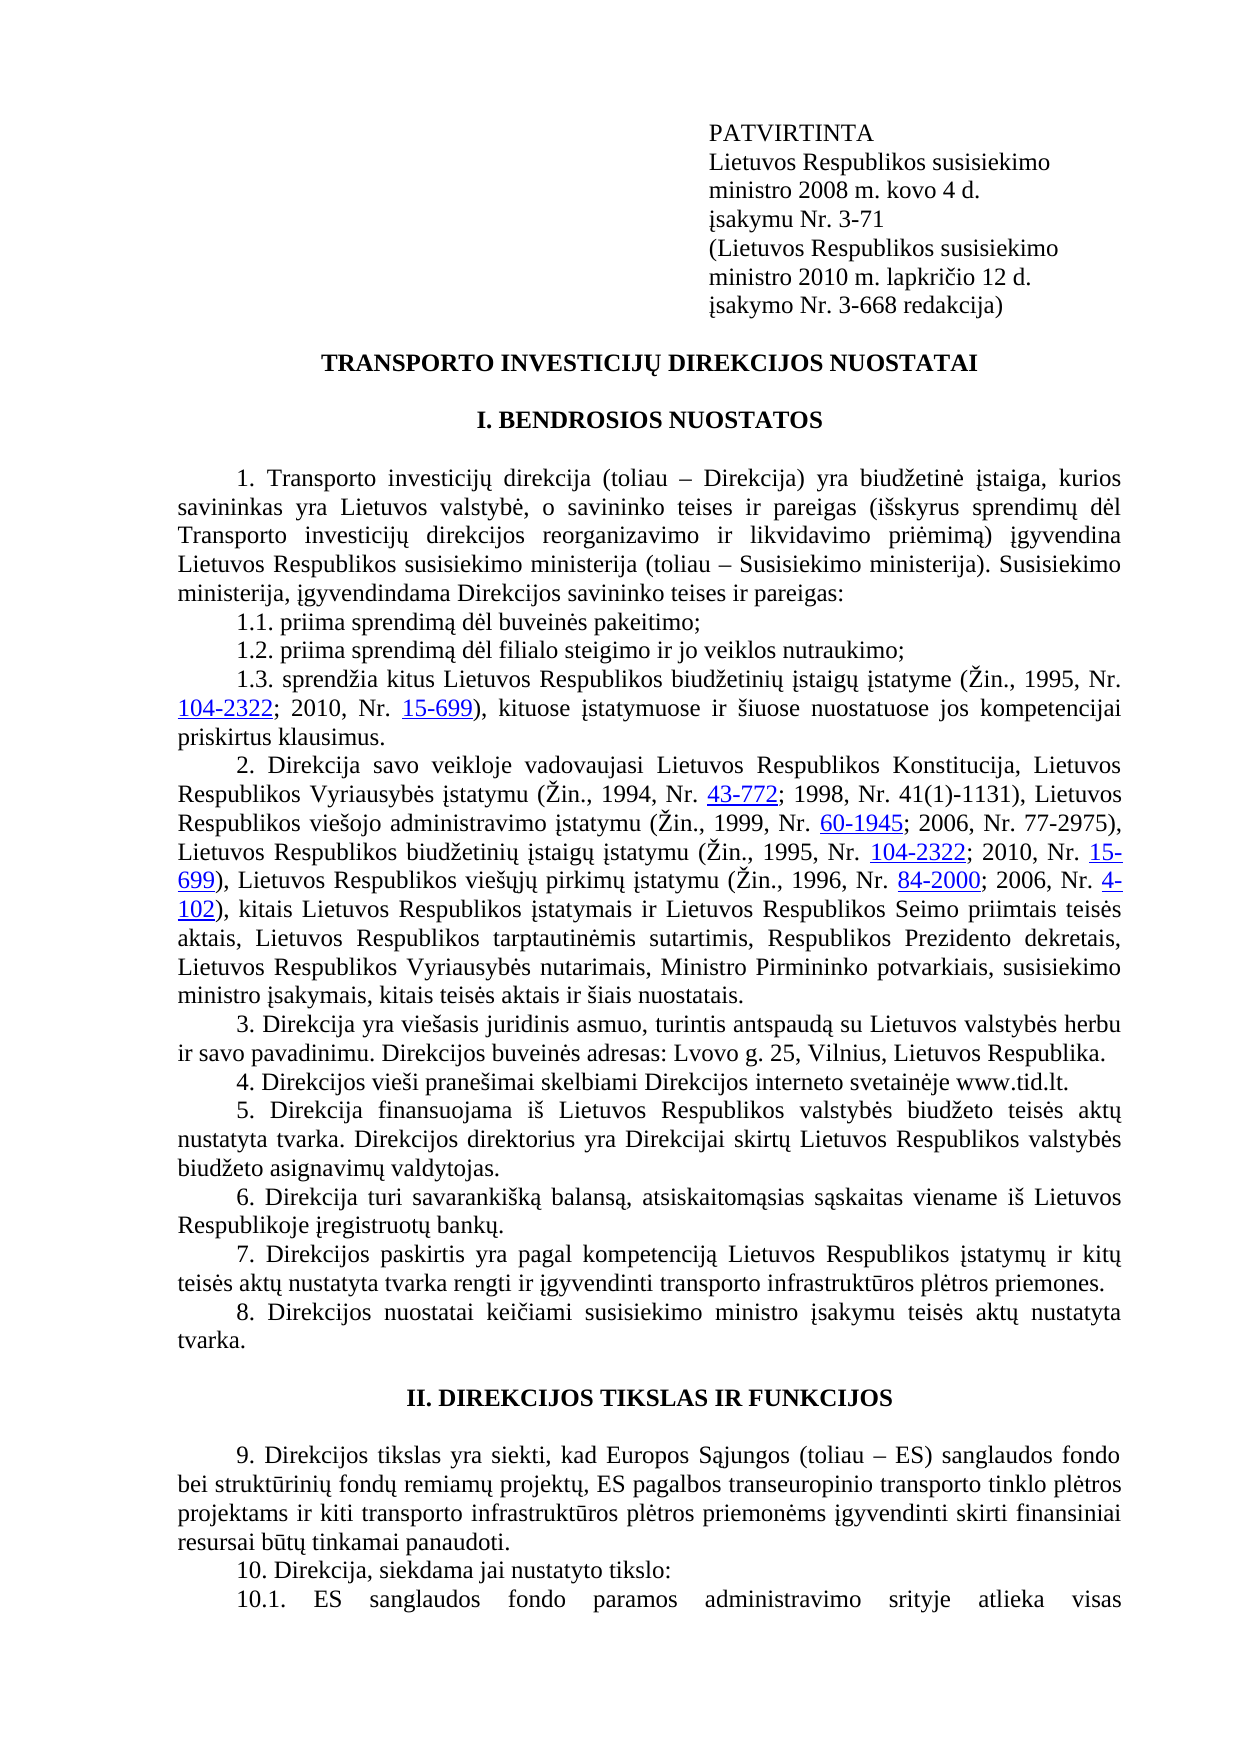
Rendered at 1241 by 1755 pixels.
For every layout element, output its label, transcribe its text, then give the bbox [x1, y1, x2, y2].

text įsakymu Nr. 3-71 [177, 204, 1122, 233]
text TRANSPORTO INVESTICIJŲ DIREKCIJOS NUOSTATAI [177, 348, 1122, 377]
text 1. Transporto investicijų direkcija (toliau – Direkcija) yra biudžetinė įstaiga, kurios savininkas yra Lietuvos valstybė, o savininko teises ir pareigas (išskyrus sprendimų dėl Transporto investicijų direkcijos reorganizavimo ir likvidavimo priėmimą) įgyvendina Lietuvos Respublikos susisiekimo ministerija (toliau – Susisiekimo ministerija). Susisiekimo ministerija, įgyvendindama Direkcijos savininko teises ir pareigas: [177, 463, 1122, 607]
text I. BENDROSIOS NUOSTATOS [177, 406, 1122, 434]
text 5. Direkcija finansuojama iš Lietuvos Respublikos valstybės biudžeto teisės aktų nustatyta tvarka. Direkcijos direktorius yra Direkcijai skirtų Lietuvos Respublikos valstybės biudžeto asignavimų valdytojas. [177, 1096, 1122, 1182]
text 3. Direkcija yra viešasis juridinis asmuo, turintis antspaudą su Lietuvos valstybės herbu ir savo pavadinimu. Direkcijos buveinės adresas: Lvovo g. 25, Vilnius, Lietuvos Respublika. [177, 1009, 1122, 1067]
text ministro 2010 m. lapkričio 12 d. [177, 262, 1122, 291]
text 6. Direkcija turi savarankišką balansą, atsiskaitomąsias sąskaitas viename iš Lietuvos Respublikoje įregistruotų bankų. [177, 1182, 1122, 1239]
text PATVIRTINTA [709, 118, 1122, 147]
text įsakymo Nr. 3-668 redakcija) [177, 291, 1122, 319]
text 10.1. ES sanglaudos fondo paramos administravimo srityje atlieka visas [177, 1584, 1122, 1613]
text 10. Direkcija, siekdama jai nustatyto tikslo: [177, 1556, 1122, 1584]
text 1.2. priima sprendimą dėl filialo steigimo ir jo veiklos nutraukimo; [177, 636, 1122, 664]
text 2. Direkcija savo veikloje vadovaujasi Lietuvos Respublikos Konstitucija, Lietuvos Respublikos Vyriausybės įstatymu (Žin., 1994, Nr. 43-772; 1998, Nr. 41(1)-1131), Lietuvos Respublikos viešojo administravimo įstatymu (Žin., 1999, Nr. 60-1945; 2006, Nr. 77-2975), Lietuvos Respublikos biudžetinių įstaigų įstatymu (Žin., 1995, Nr. 104-2322; 2010, Nr. 15-699), Lietuvos Respublikos viešųjų pirkimų įstatymu (Žin., 1996, Nr. 84-2000; 2006, Nr. 4-102), kitais Lietuvos Respublikos įstatymais ir Lietuvos Respublikos Seimo priimtais teisės aktais, Lietuvos Respublikos tarptautinėmis sutartimis, Respublikos Prezidento dekretais, Lietuvos Respublikos Vyriausybės nutarimais, Ministro Pirmininko potvarkiais, susisiekimo ministro įsakymais, kitais teisės aktais ir šiais nuostatais. [177, 751, 1122, 1009]
text 1.1. priima sprendimą dėl buveinės pakeitimo; [177, 607, 1122, 636]
text II. DIREKCIJOS TIKSLAS IR FUNKCIJOS [177, 1383, 1122, 1412]
text 7. Direkcijos paskirtis yra pagal kompetenciją Lietuvos Respublikos įstatymų ir kitų teisės aktų nustatyta tvarka rengti ir įgyvendinti transporto infrastruktūros plėtros priemones. [177, 1239, 1122, 1297]
text 9. Direkcijos tikslas yra siekti, kad Europos Sąjungos (toliau – ES) sanglaudos fondo bei struktūrinių fondų remiamų projektų, ES pagalbos transeuropinio transporto tinklo plėtros projektams ir kiti transporto infrastruktūros plėtros priemonėms įgyvendinti skirti finansiniai resursai būtų tinkamai panaudoti. [177, 1441, 1122, 1556]
text Lietuvos Respublikos susisiekimo [177, 147, 1122, 176]
text (Lietuvos Respublikos susisiekimo [177, 233, 1122, 262]
text 1.3. sprendžia kitus Lietuvos Respublikos biudžetinių įstaigų įstatyme (Žin., 1995, Nr. 104-2322; 2010, Nr. 15-699), kituose įstatymuose ir šiuose nuostatuose jos kompetencijai priskirtus klausimus. [177, 664, 1122, 751]
text 4. Direkcijos vieši pranešimai skelbiami Direkcijos interneto svetainėje www.tid.lt. [177, 1067, 1122, 1096]
text ministro 2008 m. kovo 4 d. [177, 176, 1122, 204]
text 8. Direkcijos nuostatai keičiami susisiekimo ministro įsakymu teisės aktų nustatyta tvarka. [177, 1297, 1122, 1354]
